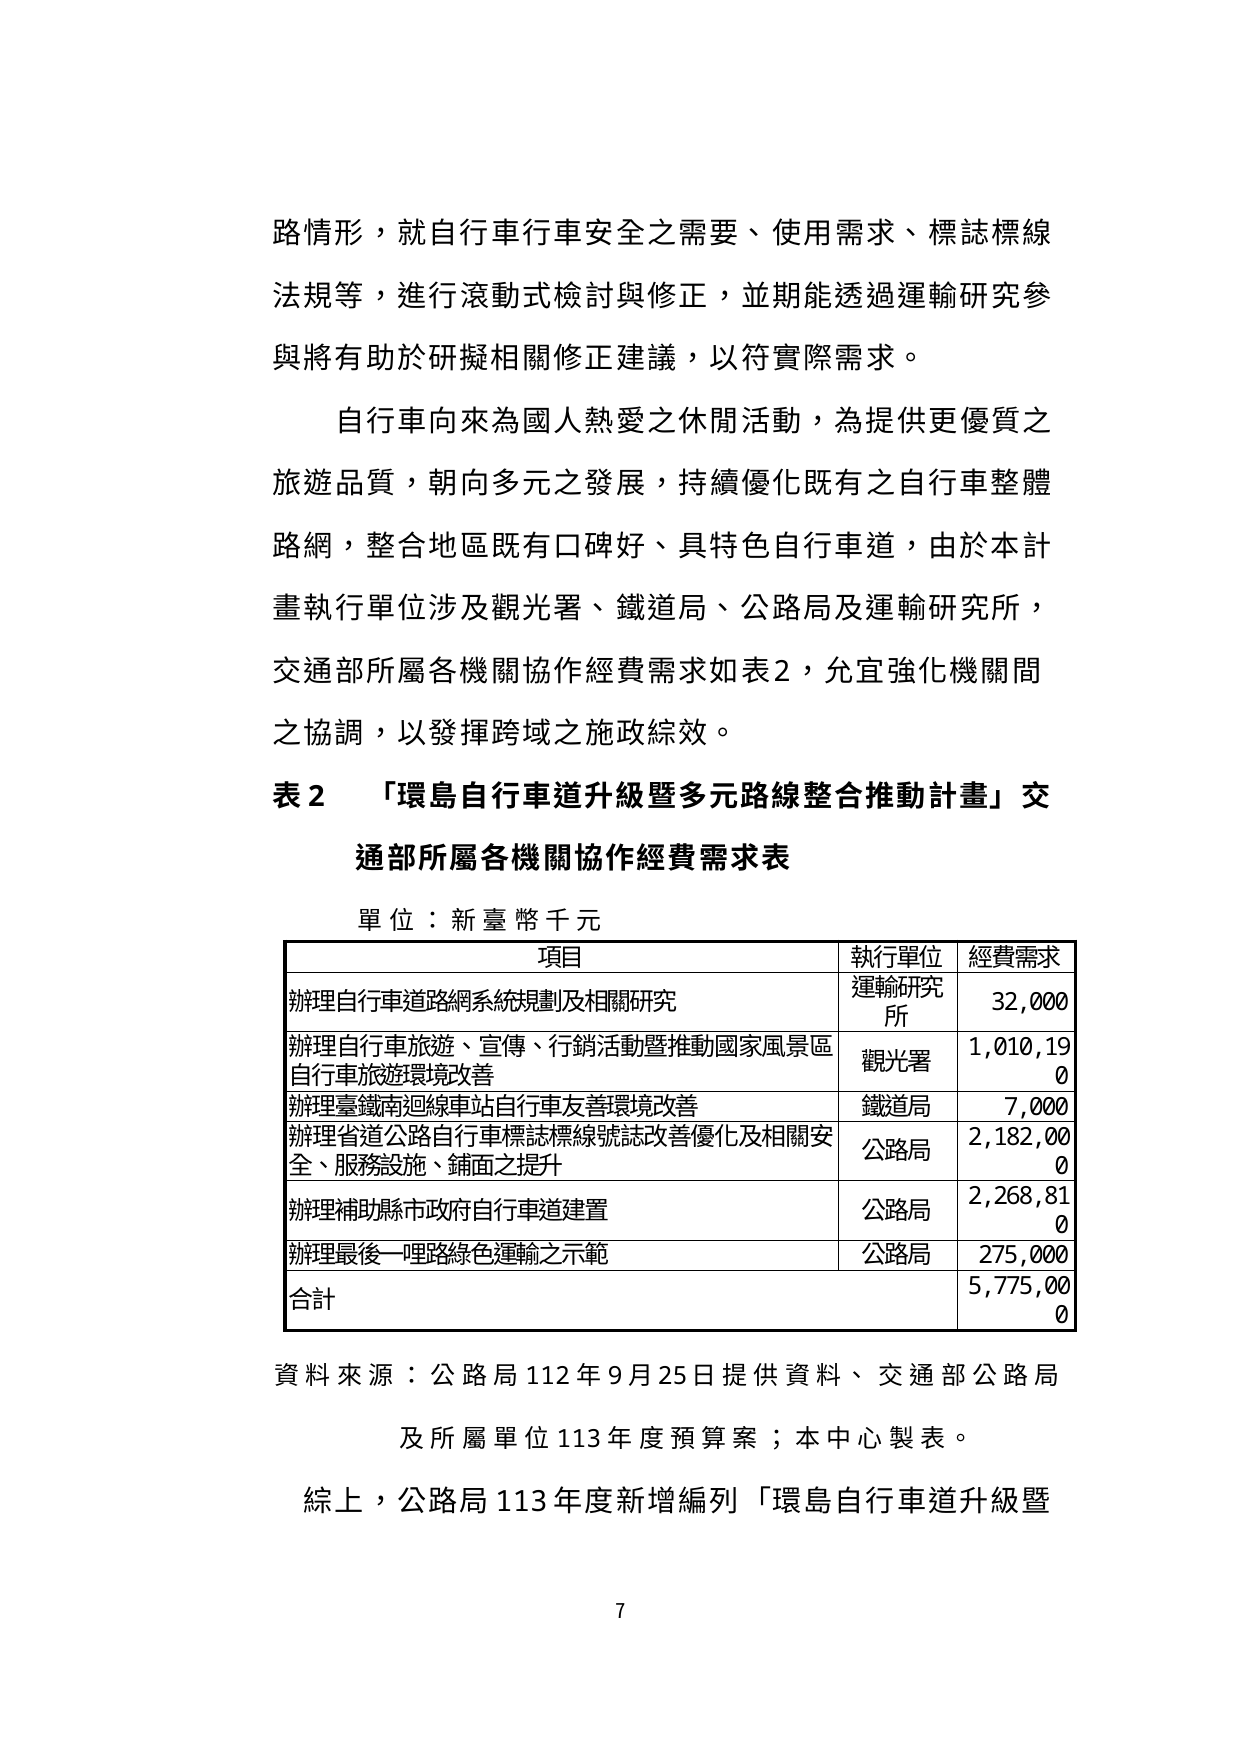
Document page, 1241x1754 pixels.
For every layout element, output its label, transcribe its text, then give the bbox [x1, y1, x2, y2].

table_header 項目 [287, 943, 838, 972]
table_cell 觀光署 [839, 1032, 957, 1091]
table_cell 運輸研究所 [839, 973, 957, 1031]
table_cell 合計 [287, 1271, 957, 1329]
table_header 執行單位 [839, 943, 957, 972]
text 資料來源：公路局112年9月25日提供資料、交通部公路局及所屬單位113年度預算案；本中心製表。 [266, 1332, 1063, 1457]
table_cell 公路局 [839, 1122, 957, 1180]
text 自行車向來為國人熱愛之休閒活動，為提供更優質之旅遊品質，朝向多元之發展，持續優化既有之自行車整體路網，整合地區既有口碑好、具特色自行車道，由於本計畫執行單位涉及觀光署、鐵道局、公路局及運輸研究所，交通部所屬各機關協作經費需求如表2，允宜強化機關間之協調，以發揮跨域之施政綜效。 [266, 377, 1063, 752]
text 表2 「環島自行車道升級暨多元路線整合推動計畫」交通部所屬各機關協作經費需求表 單位：新臺幣千元 [266, 752, 1063, 939]
table_cell 辦理臺鐵南迴線車站自行車友善環境改善 [287, 1092, 838, 1121]
table_cell 辦理自行車道路網系統規劃及相關研究 [287, 973, 838, 1031]
text 綜上，公路局113年度新增編列「環島自行車道升級暨 [236, 1457, 1063, 1520]
table_cell 辦理省道公路自行車標誌標線號誌改善優化及相關安全、服務設施、鋪面之提升 [287, 1122, 838, 1180]
table_cell 辦理最後一哩路綠色運輸之示範 [287, 1241, 838, 1270]
table_cell 2,268,810 [958, 1181, 1074, 1239]
table_header 經費需求 [958, 943, 1074, 972]
table_cell 公路局 [839, 1241, 957, 1270]
table_cell 32,000 [958, 973, 1074, 1031]
table_cell 公路局 [839, 1181, 957, 1239]
table_cell 鐵道局 [839, 1092, 957, 1121]
text 路情形，就自行車行車安全之需要、使用需求、標誌標線法規等，進行滾動式檢討與修正，並期能透過運輸研究參與將有助於研擬相關修正建議，以符實際需求。 [266, 189, 1063, 377]
table_cell 275,000 [958, 1241, 1074, 1270]
table_cell 辦理自行車旅遊、宣傳、行銷活動暨推動國家風景區自行車旅遊環境改善 [287, 1032, 838, 1091]
table_cell 辦理補助縣市政府自行車道建置 [287, 1181, 838, 1239]
table_cell 5,775,000 [958, 1271, 1074, 1329]
table_cell 7,000 [958, 1092, 1074, 1121]
table_cell 2,182,000 [958, 1122, 1074, 1180]
table_cell 1,010,190 [958, 1032, 1074, 1091]
